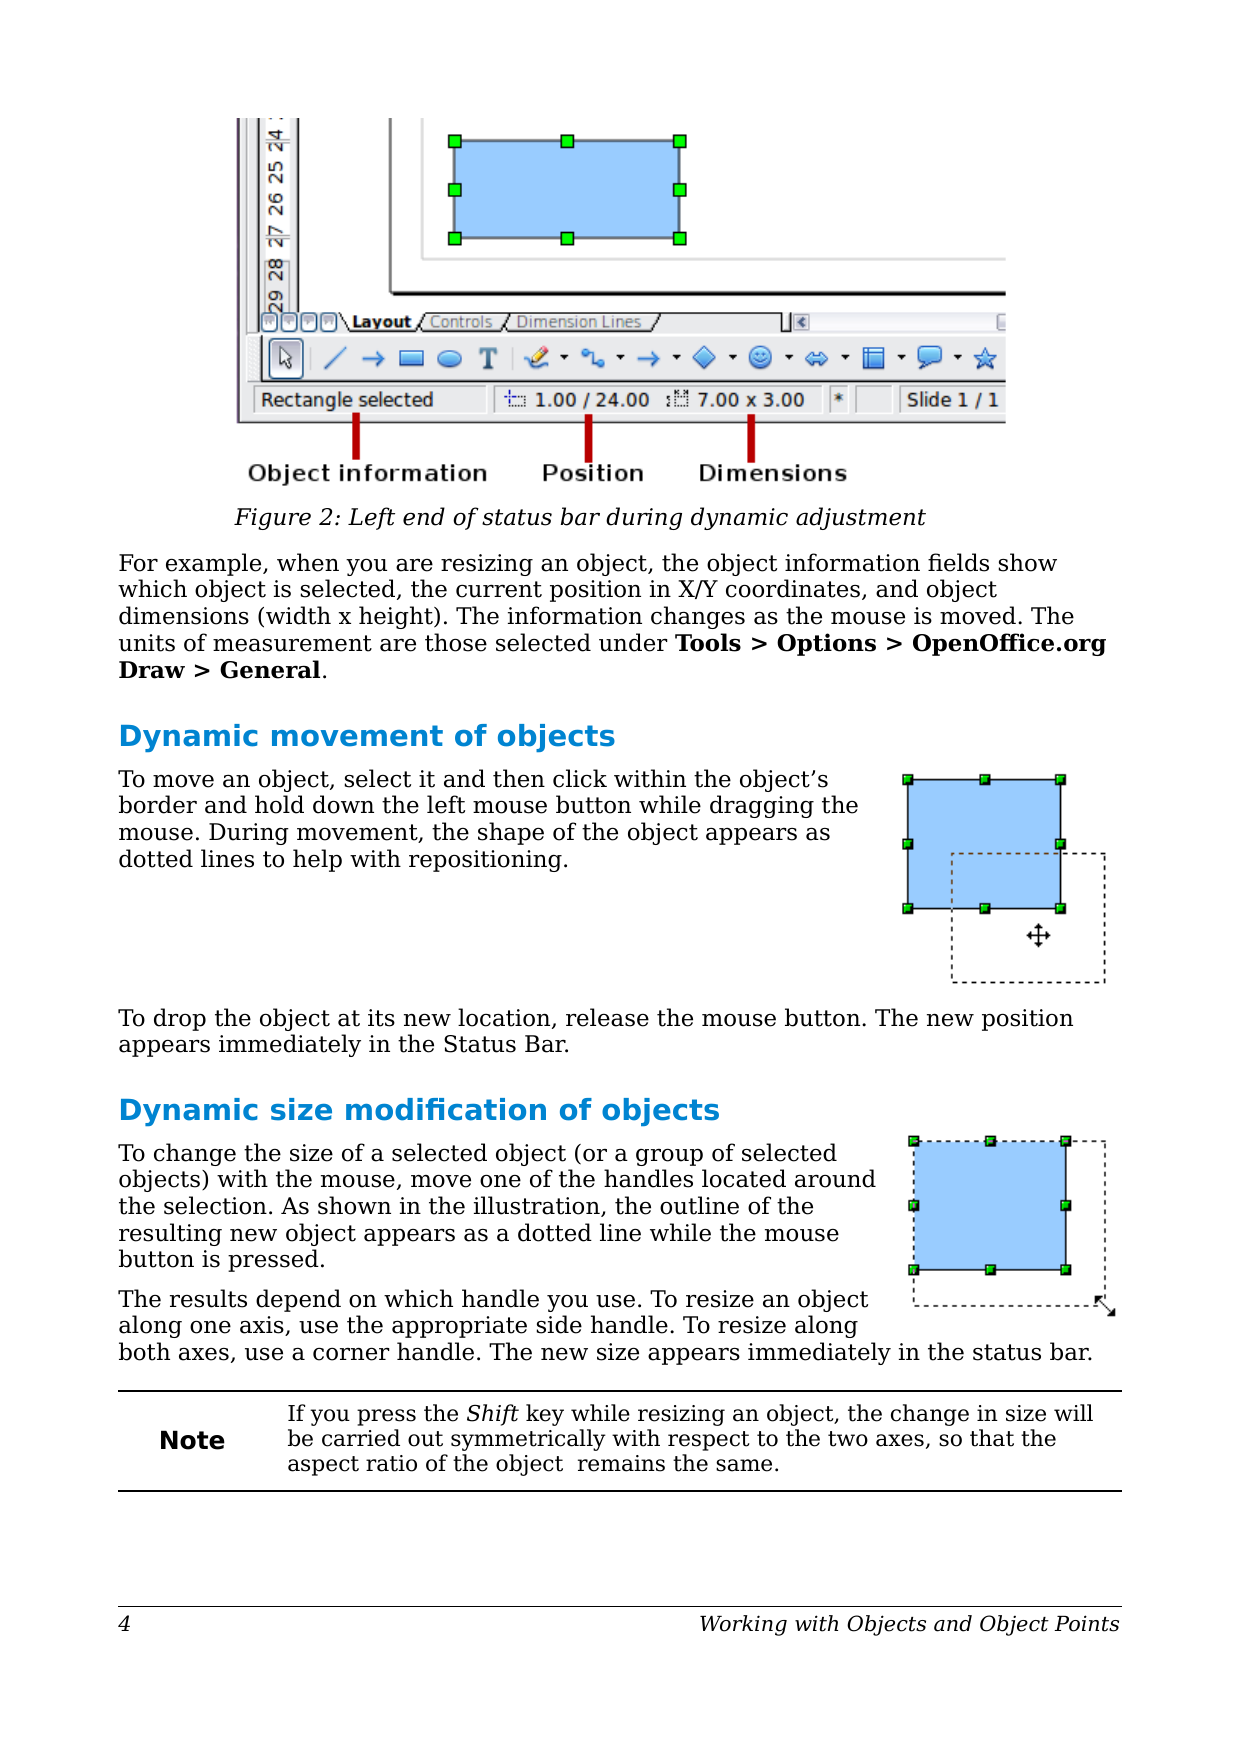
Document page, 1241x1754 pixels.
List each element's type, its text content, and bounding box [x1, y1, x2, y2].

table_header [875, 766, 891, 992]
subtitle Dynamic size modification of objects [118, 1094, 1122, 1128]
picture [234, 118, 1006, 498]
subtitle Dynamic movement of objects [118, 719, 1122, 753]
text To drop the object at its new location, release the mouse button. The new position appears immediately in the Status Bar. [118, 1005, 1122, 1058]
text Figure 2: Left end of status bar during dynamic adjustment [234, 504, 1006, 531]
text To change the size of a selected object (or a group of selected objects) with the mouse, move one of the handles located around the selection. As shown in the illustration, the outline of the resulting new object appears as a dotted line while the mouse button is pressed. [118, 1140, 896, 1273]
table_header If you press the Shift key while resizing an object, the change in size will be carried out symmetrically with respect to the two axes, so that the aspect ratio of the object remains the same. [266, 1392, 1122, 1490]
table_header Note [118, 1392, 266, 1490]
picture [891, 765, 1123, 993]
text For example, when you are resizing an object, the object information fields show which object is selected, the current position in X/Y coordinates, and object dimensions (width x height). The information changes as the mouse is moved. The units of measurement are those selected under Tools > Options > OpenOffice.org Draw > General. [118, 550, 1122, 684]
text The results depend on which handle you use. To resize an object along one axis, use the appropriate side handle. To resize along both axes, use a corner handle. The new size appears immediately in the status bar. [118, 1286, 1122, 1366]
picture [896, 1125, 1128, 1329]
table_header To move an object, select it and then click within the object’s border and hold down the left mouse button while dragging the mouse. During movement, the shape of the object appears as dotted lines to help with repositioning. [118, 766, 875, 992]
